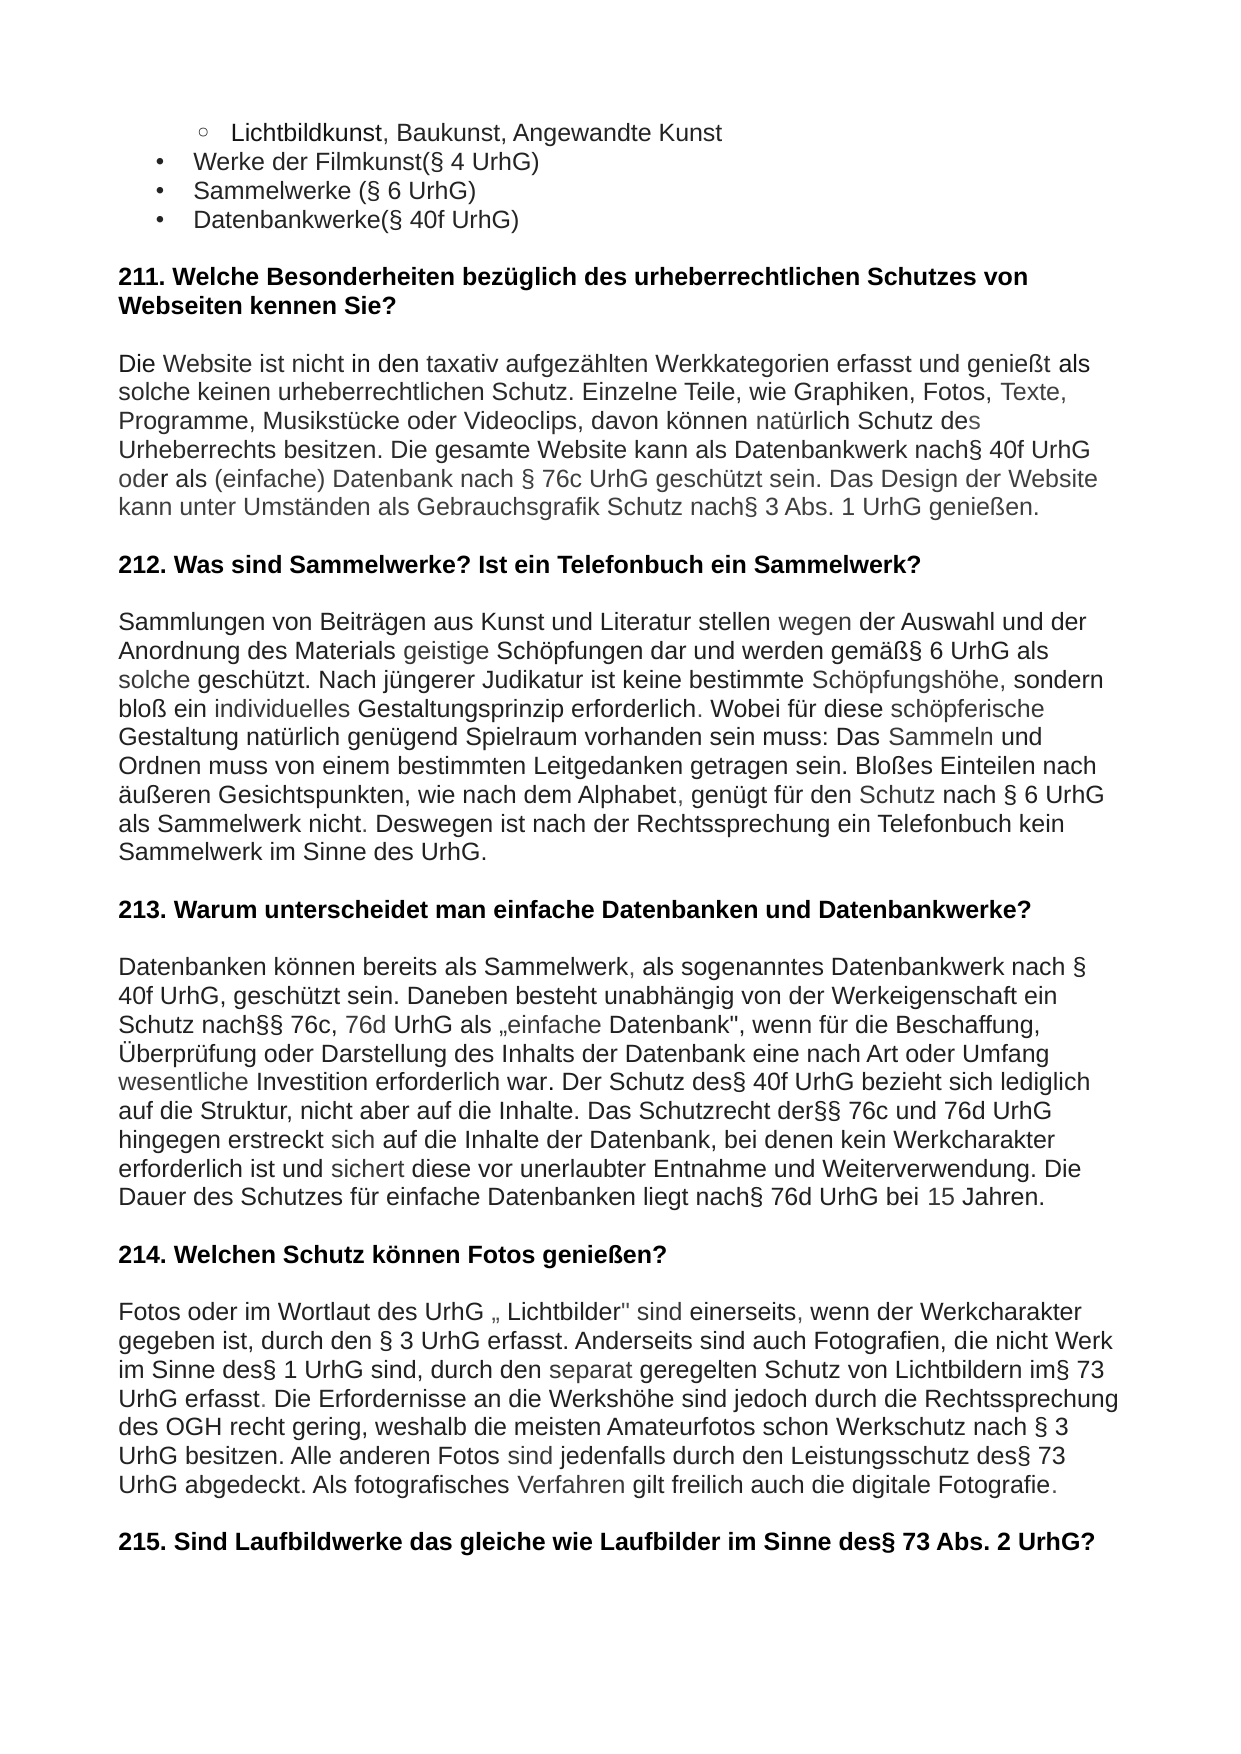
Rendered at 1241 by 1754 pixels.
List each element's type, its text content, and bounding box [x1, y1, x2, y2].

text Die Website ist nicht in den taxativ aufgezählten Werkkategorien erfasst und genießt als solche keinen urheberrechtlichen Schutz. Einzelne Teile, wie Graphiken, Fotos, Texte, Programme, Musikstücke oder Videoclips, davon können natürlich Schutz des Urheberrechts besitzen. Die gesamte Website kann als Datenbankwerk nach§ 40f UrhG oder als (einfache) Datenbank nach § 76c UrhG geschützt sein. Das Design der Website kann unter Umständen als Gebrauchsgrafik Schutz nach§ 3 Abs. 1 UrhG genießen. [118, 348, 1122, 521]
text 211. Welche Besonderheiten bezüglich des urheberrechtlichen Schutzes von Webseiten kennen Sie? [118, 262, 1122, 320]
text Datenbanken können bereits als Sammelwerk, als sogenanntes Datenbankwerk nach § 40f UrhG, geschützt sein. Daneben besteht unabhängig von der Werkeigenschaft ein Schutz nach§§ 76c, 76d UrhG als „einfache Datenbank", wenn für die Beschaffung, Überprüfung oder Darstellung des Inhalts der Datenbank eine nach Art oder Umfang wesentliche Investition erforderlich war. Der Schutz des§ 40f UrhG bezieht sich lediglich auf die Struktur, nicht aber auf die Inhalte. Das Schutzrecht der§§ 76c und 76d UrhG hingegen erstreckt sich auf die Inhalte der Datenbank, bei denen kein Werkcharakter erforderlich ist und sichert diese vor unerlaubter Entnahme und Weiterverwendung. Die Dauer des Schutzes für einfache Datenbanken liegt nach§ 76d UrhG bei 15 Jahren. [118, 952, 1122, 1211]
text 214. Welchen Schutz können Fotos genießen? [118, 1240, 1122, 1268]
list Werke der Filmkunst(§ 4 UrhG) [156, 147, 1122, 176]
list Datenbankwerke(§ 40f UrhG) [156, 205, 1122, 233]
text 212. Was sind Sammelwerke? Ist ein Telefonbuch ein Sammelwerk? [118, 550, 1122, 578]
text 213. Warum unterscheidet man einfache Datenbanken und Datenbankwerke? [118, 895, 1122, 923]
text Sammlungen von Beiträgen aus Kunst und Literatur stellen wegen der Auswahl und der Anordnung des Materials geistige Schöpfungen dar und werden gemäß§ 6 UrhG als solche geschützt. Nach jüngerer Judikatur ist keine bestimmte Schöpfungshöhe, sondern bloß ein individuelles Gestaltungsprinzip erforderlich. Wobei für diese schöpferische Gestaltung natürlich genügend Spielraum vorhanden sein muss: Das Sammeln und Ordnen muss von einem bestimmten Leitgedanken getragen sein. Bloßes Einteilen nach äußeren Gesichtspunkten, wie nach dem Alphabet, genügt für den Schutz nach § 6 UrhG als Sammelwerk nicht. Deswegen ist nach der Rechtssprechung ein Telefonbuch kein Sammelwerk im Sinne des UrhG. [118, 607, 1122, 866]
list Sammelwerke (§ 6 UrhG) [156, 176, 1122, 205]
text Fotos oder im Wortlaut des UrhG „ Lichtbilder" sind einerseits, wenn der Werkcharakter gegeben ist, durch den § 3 UrhG erfasst. Anderseits sind auch Fotografien, die nicht Werk im Sinne des§ 1 UrhG sind, durch den separat geregelten Schutz von Lichtbildern im§ 73 UrhG erfasst. Die Erfordernisse an die Werkshöhe sind jedoch durch die Rechtssprechung des OGH recht gering, weshalb die meisten Amateurfotos schon Werkschutz nach § 3 UrhG besitzen. Alle anderen Fotos sind jedenfalls durch den Leistungsschutz des§ 73 UrhG abgedeckt. Als fotografisches Verfahren gilt freilich auch die digitale Fotografie. [118, 1297, 1122, 1498]
list Lichtbildkunst, Baukunst, Angewandte Kunst [193, 118, 1122, 147]
text 215. Sind Laufbildwerke das gleiche wie Laufbilder im Sinne des§ 73 Abs. 2 UrhG? [118, 1527, 1122, 1556]
